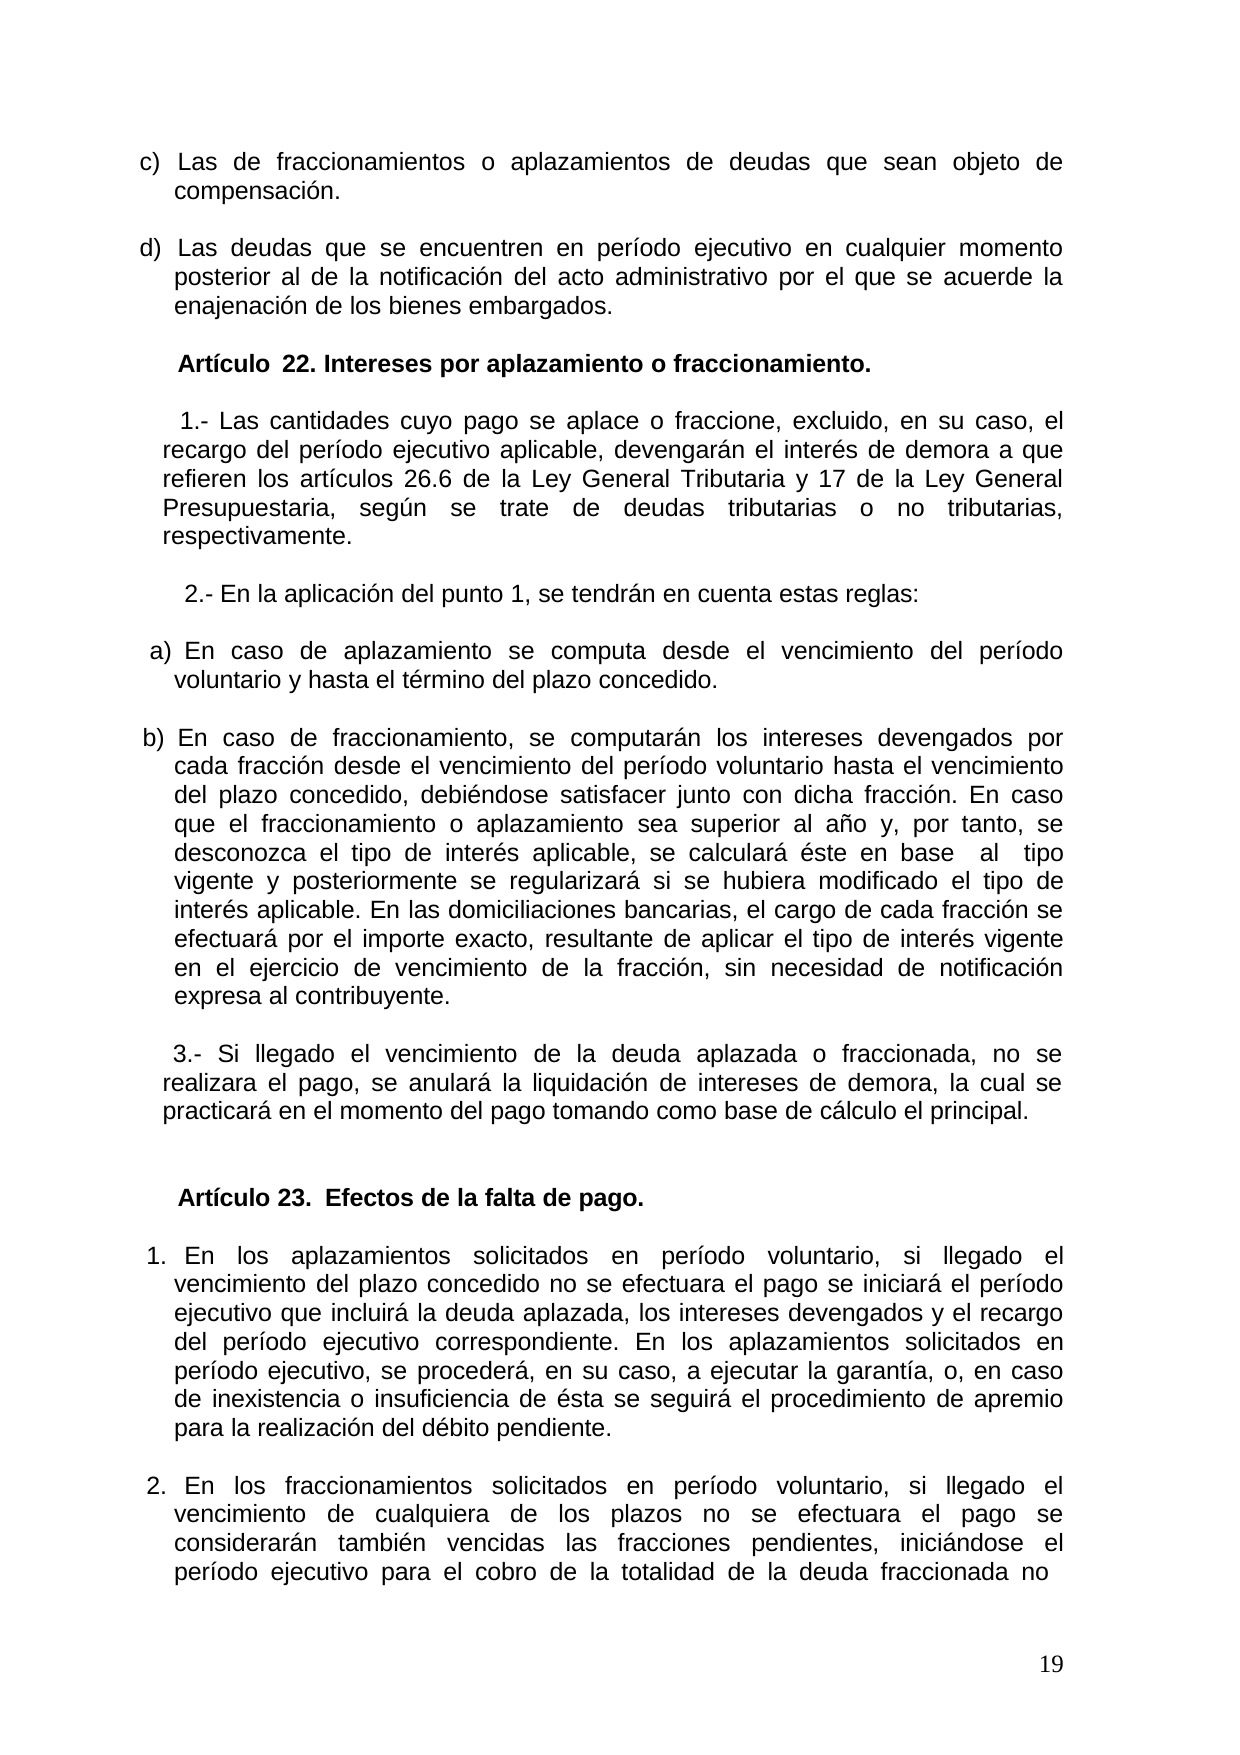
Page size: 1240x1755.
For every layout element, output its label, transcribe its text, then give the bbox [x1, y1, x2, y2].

list Las de fraccionamientos o aplazamientos de deudas que sean objeto de compensación. [162, 147, 1063, 204]
text 3.- Si llegado el vencimiento de la deuda aplazada o fraccionada, no se realizara el pago, se anulará la liquidación de intereses de demora, la cual se practicará en el momento del pago tomando como base de cálculo el principal. [162, 1039, 1063, 1125]
subtitle Artículo 22. Intereses por aplazamiento o fraccionamiento. [177, 349, 1075, 378]
list En los aplazamientos solicitados en período voluntario, si llegado el vencimiento del plazo concedido no se efectuara el pago se iniciará el período ejecutivo que incluirá la deuda aplazada, los intereses devengados y el recargo del período ejecutivo correspondiente. En los aplazamientos solicitados en período ejecutivo, se procederá, en su caso, a ejecutar la garantía, o, en caso de inexistencia o insuficiencia de ésta se seguirá el procedimiento de apremio para la realización del débito pendiente. [162, 1241, 1064, 1442]
list En caso de aplazamiento se computa desde el vencimiento del período voluntario y hasta el término del plazo concedido. [162, 636, 1063, 694]
list En los fraccionamientos solicitados en período voluntario, si llegado el vencimiento de cualquiera de los plazos no se efectuara el pago se considerarán también vencidas las fracciones pendientes, iniciándose el período ejecutivo para el cobro de la totalidad de la deuda fraccionada no [162, 1471, 1064, 1586]
list Las deudas que se encuentren en período ejecutivo en cualquier momento posterior al de la notificación del acto administrativo por el que se acuerde la enajenación de los bienes embargados. [162, 233, 1063, 319]
subtitle Artículo 23. Efectos de la falta de pago. [177, 1183, 1075, 1212]
list En caso de fraccionamiento, se computarán los intereses devengados por cada fracción desde el vencimiento del período voluntario hasta el vencimiento del plazo concedido, debiéndose satisfacer junto con dicha fracción. En caso que el fraccionamiento o aplazamiento sea superior al año y, por tanto, se desconozca el tipo de interés aplicable, se calculará éste en base al tipo vigente y posteriormente se regularizará si se hubiera modificado el tipo de interés aplicable. En las domiciliaciones bancarias, el cargo de cada fracción se efectuará por el importe exacto, resultante de aplicar el tipo de interés vigente en el ejercicio de vencimiento de la fracción, sin necesidad de notificación expresa al contribuyente. [162, 723, 1064, 1010]
text 1.- Las cantidades cuyo pago se aplace o fraccione, excluido, en su caso, el recargo del período ejecutivo aplicable, devengarán el interés de demora a que refieren los artículos 26.6 de la Ley General Tributaria y 17 de la Ley General Presupuestaria, según se trate de deudas tributarias o no tributarias, respectivamente. [162, 406, 1064, 550]
text 2.- En la aplicación del punto 1, se tendrán en cuenta estas reglas: [184, 579, 1075, 608]
